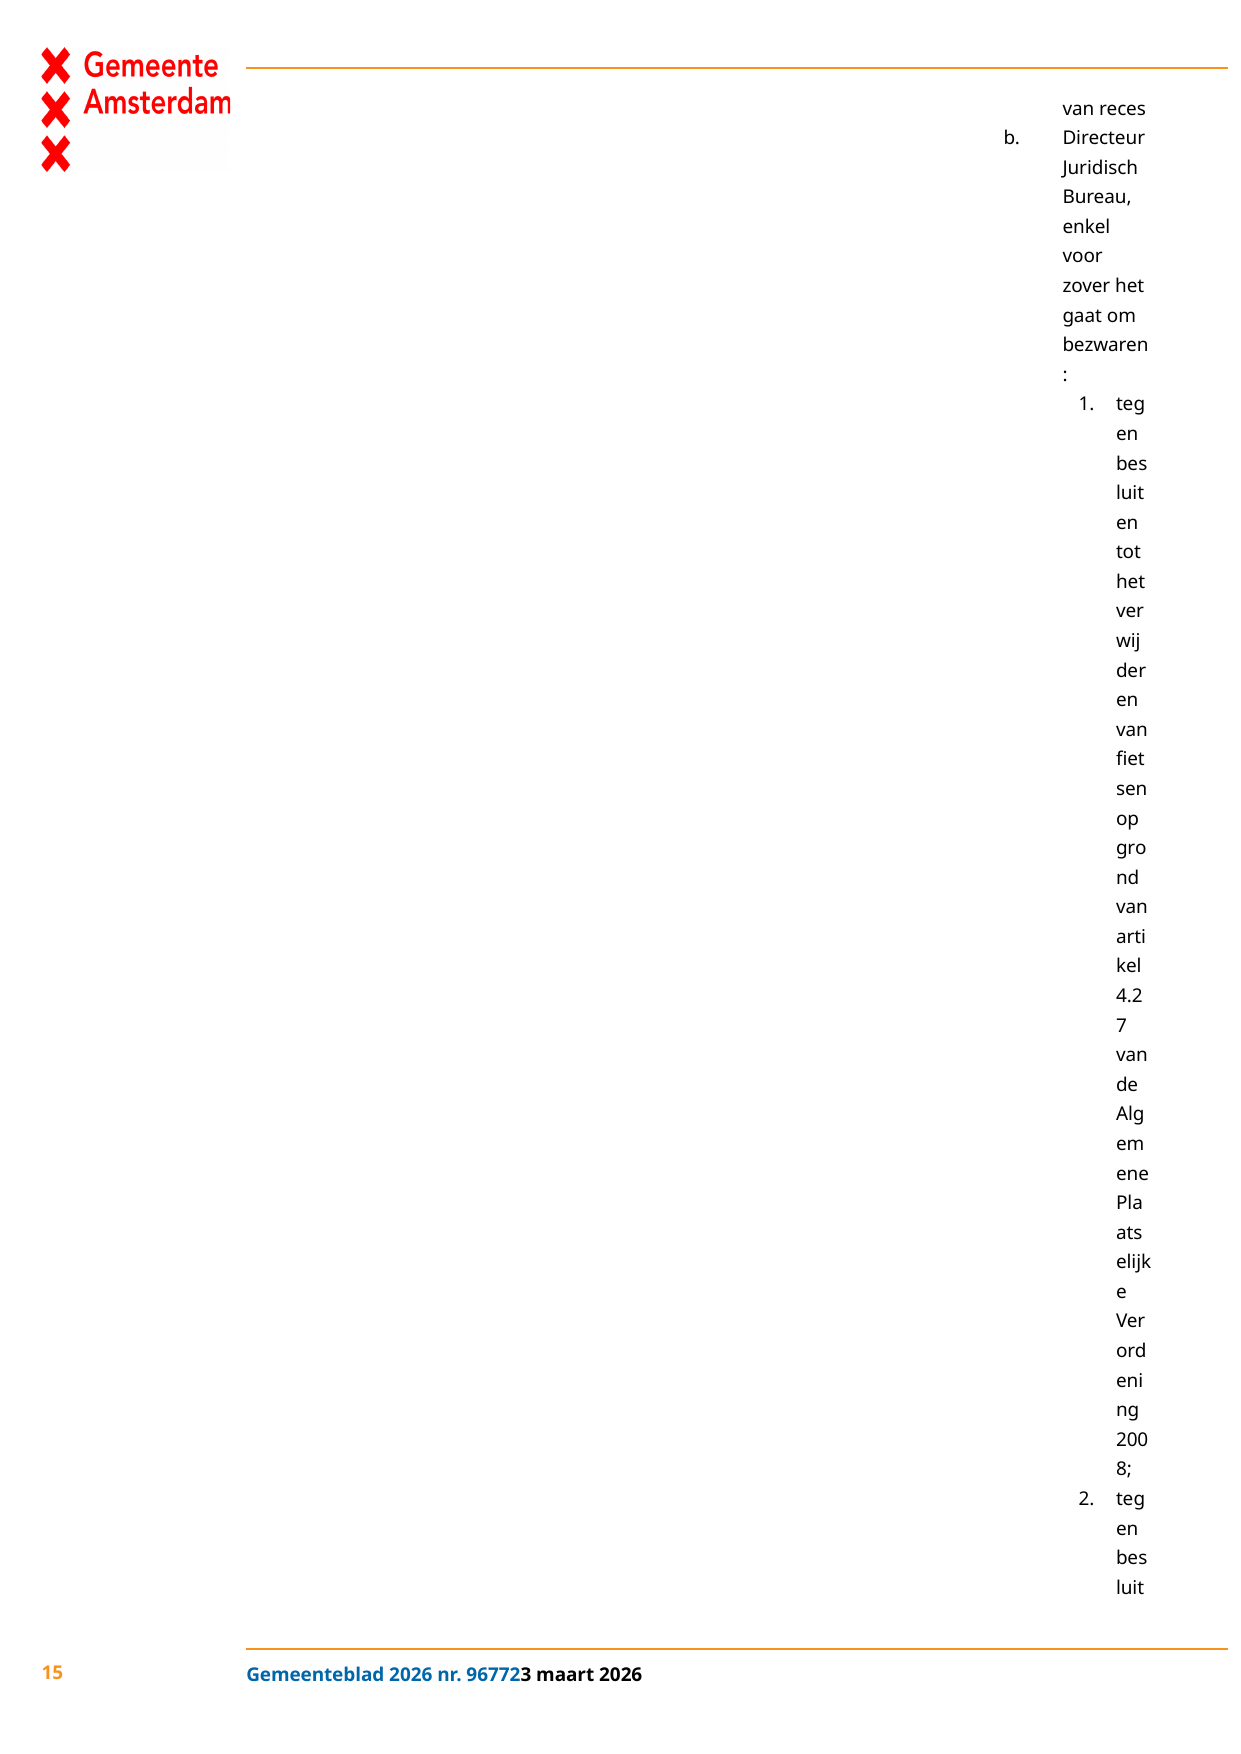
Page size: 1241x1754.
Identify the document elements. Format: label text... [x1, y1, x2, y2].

table_cell [568, 95, 674, 1600]
table_cell [674, 95, 781, 1600]
table_cell [888, 95, 1003, 1600]
table_cell [461, 95, 568, 1600]
table_cell [355, 95, 461, 1600]
picture [41, 47, 231, 172]
table_cell Alle leden van het dagelijks bestuur (individueel), enkel tijdens perioden van reces Directeur Juridisch Bureau, enkel voor zover het gaat om bezwaren: tegen besluiten tot het verwijderen van fietsen op grond van artikel 4.27 van de Algemene Plaatselijke Verordening 2008; tegen besluiten waarin beslist wordt op een aanvraag om een Europese gehandicaptenparkeerkaart als bedoeld in onderdeel J.1; ten aanzien van besluiten over het doorhalen op de marktlijst als bedoeld in artikel 3.6 van de Marktverordening; ten aanzien waarvan de bezwaarschriftencommissie adviseert om deze kennelijk niet-ontvankelijk of kennelijk ongegrond te verklaren op grond van artikel 6:6 van de Algemene wet bestuursrecht. Bestuurssecretaris, enkel voor zover het gaat om bezwaren ten aanzien waarvan de bezwaarschriftencommissie adviseert om deze ongegrond te verklaren. [1003, 95, 1152, 1600]
table_cell [781, 95, 887, 1600]
table_cell [248, 95, 354, 1600]
